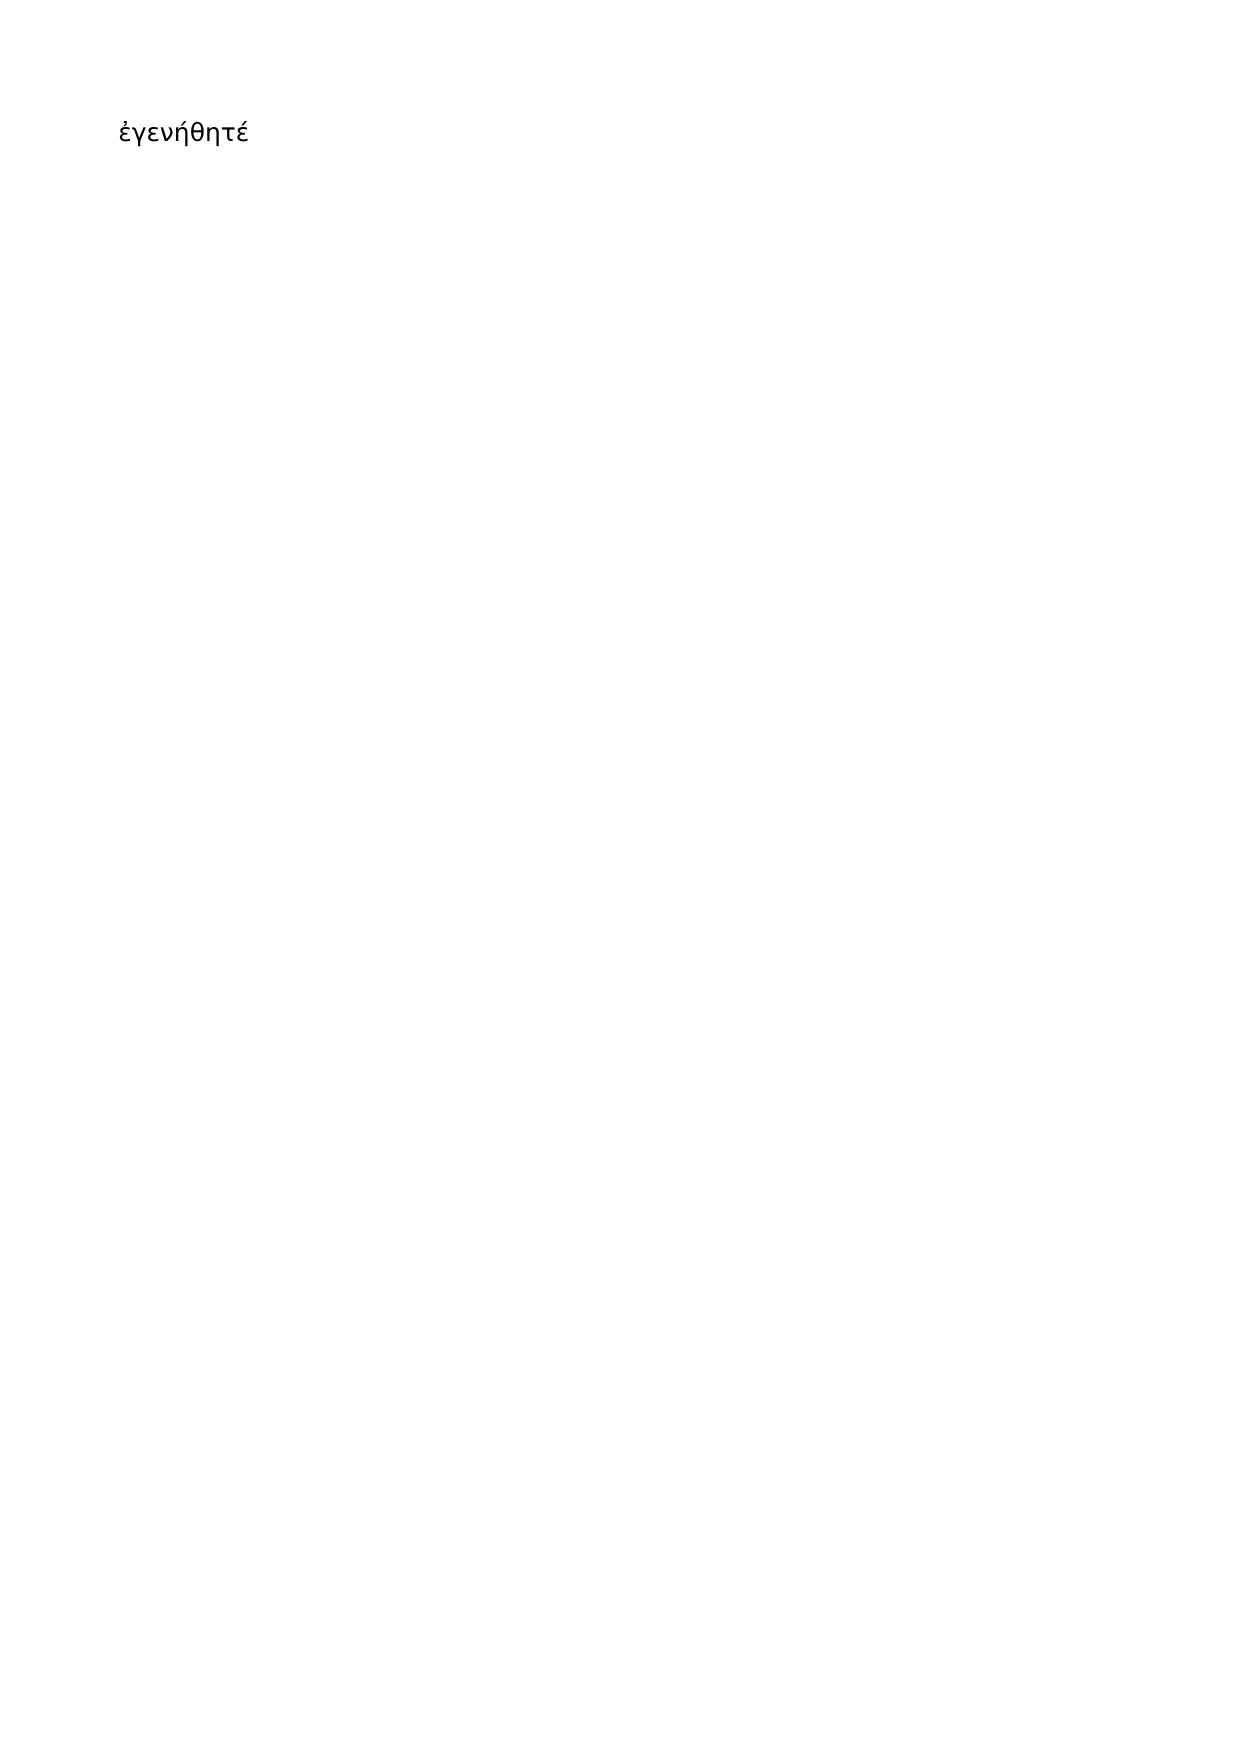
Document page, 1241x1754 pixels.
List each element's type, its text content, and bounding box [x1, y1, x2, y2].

text ἐγενήθητέ [118, 118, 1122, 147]
